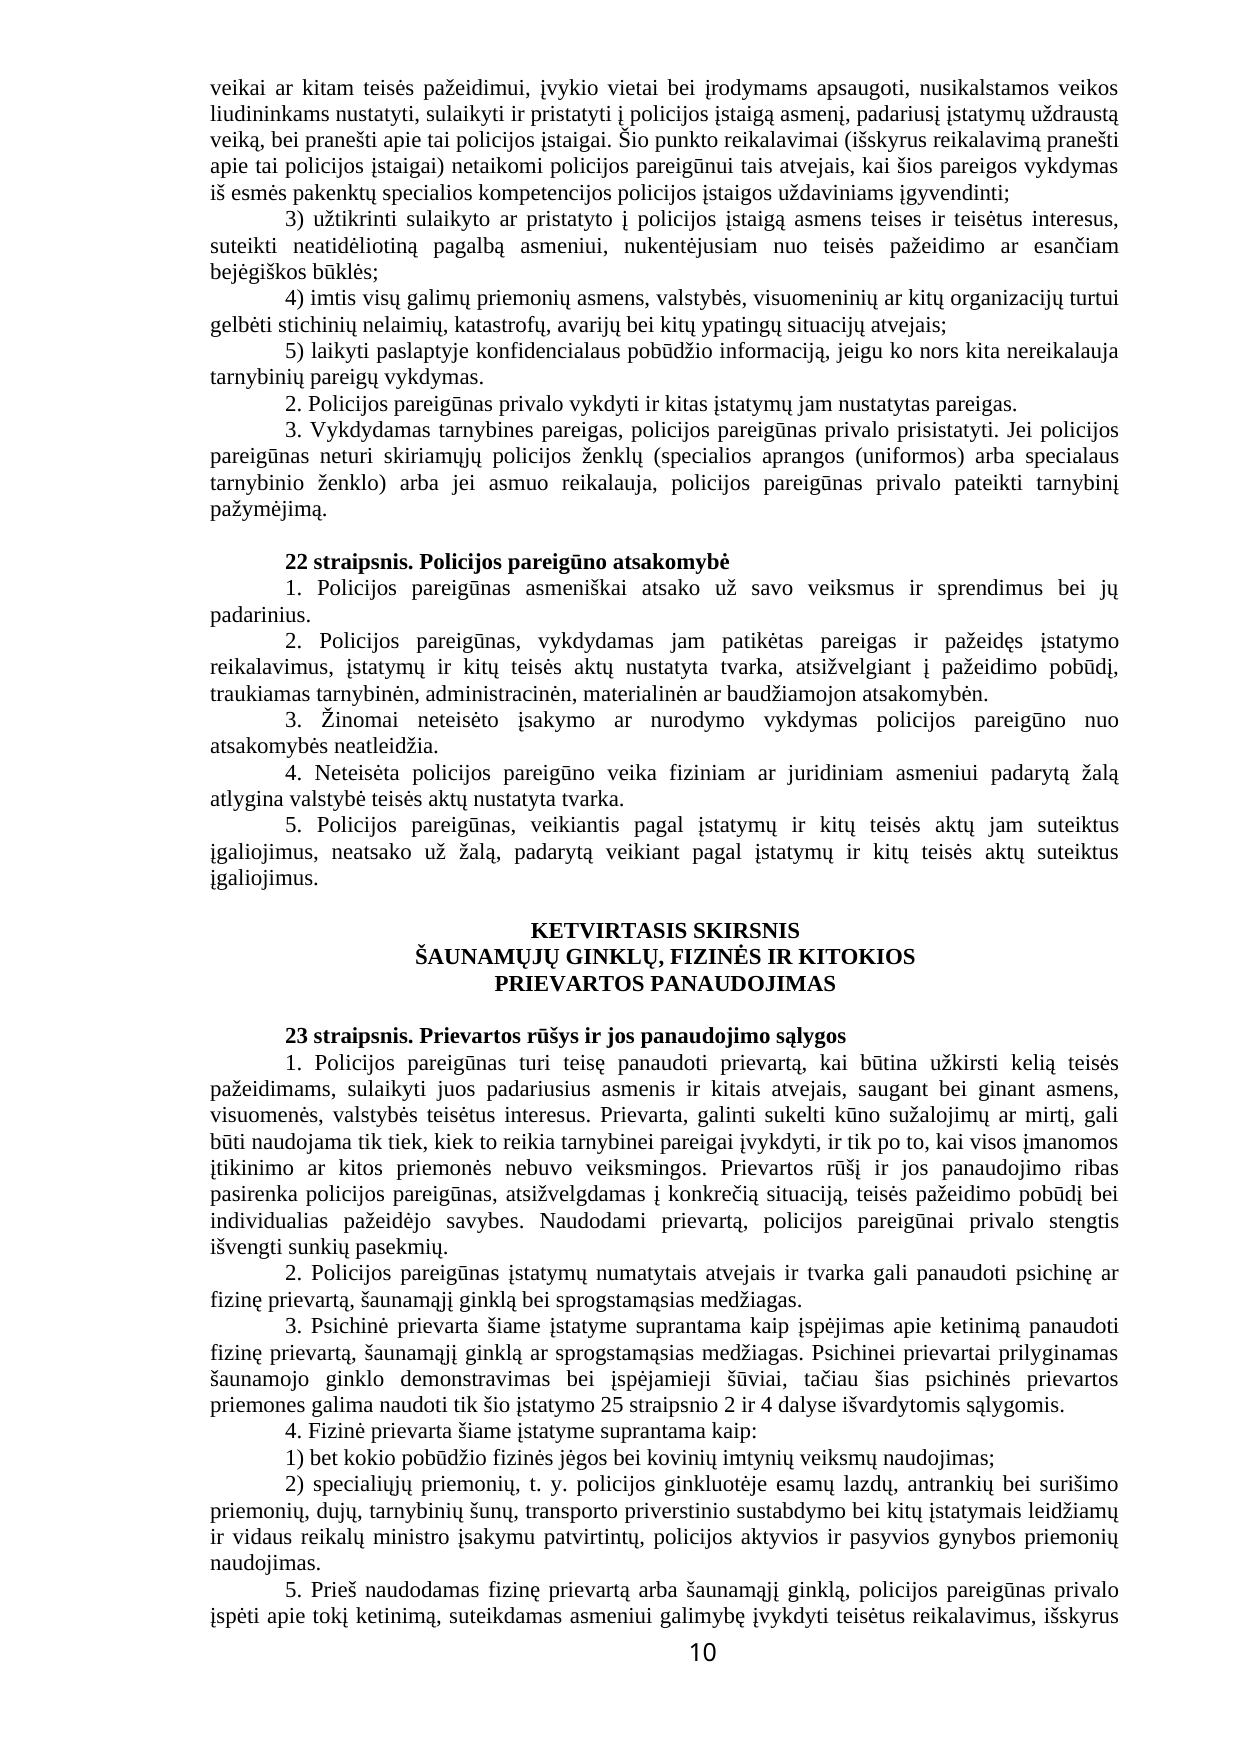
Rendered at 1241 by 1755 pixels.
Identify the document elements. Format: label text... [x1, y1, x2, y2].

text 1) bet kokio pobūdžio fizinės jėgos bei kovinių imtynių veiksmų naudojimas; [210, 1444, 1120, 1470]
text 4. Neteisėta policijos pareigūno veika fiziniam ar juridiniam asmeniui padarytą žalą atlygina valstybė teisės aktų nustatyta tvarka. [210, 759, 1120, 811]
text 23 straipsnis. Prievartos rūšys ir jos panaudojimo sąlygos [210, 1022, 1120, 1049]
text 3. Psichinė prievarta šiame įstatyme suprantama kaip įspėjimas apie ketinimą panaudoti fizinę prievartą, šaunamąjį ginklą ar sprogstamąsias medžiagas. Psichinei prievartai prilyginamas šaunamojo ginklo demonstravimas bei įspėjamieji šūviai, tačiau šias psichinės prievartos priemones galima naudoti tik šio įstatymo 25 straipsnio 2 ir 4 dalyse išvardytomis sąlygomis. [210, 1312, 1120, 1418]
text 5. Prieš naudodamas fizinę prievartą arba šaunamąjį ginklą, policijos pareigūnas privalo įspėti apie tokį ketinimą, suteikdamas asmeniui galimybę įvykdyti teisėtus reikalavimus, išskyrus [210, 1576, 1120, 1628]
text KETVIRTASIS SKIRSNIS [210, 917, 1120, 943]
text 2. Policijos pareigūnas, vykdydamas jam patikėtas pareigas ir pažeidęs įstatymo reikalavimus, įstatymų ir kitų teisės aktų nustatyta tvarka, atsižvelgiant į pažeidimo pobūdį, traukiamas tarnybinėn, administracinėn, materialinėn ar baudžiamojon atsakomybėn. [210, 627, 1120, 706]
text 1. Policijos pareigūnas asmeniškai atsako už savo veiksmus ir sprendimus bei jų padarinius. [210, 574, 1120, 627]
text 5) laikyti paslaptyje konfidencialaus pobūdžio informaciją, jeigu ko nors kita nereikalauja tarnybinių pareigų vykdymas. [210, 337, 1120, 390]
text ŠAUNAMŲJŲ GINKLŲ, FIZINĖS IR KITOKIOS [210, 943, 1120, 969]
text 5. Policijos pareigūnas, veikiantis pagal įstatymų ir kitų teisės aktų jam suteiktus įgaliojimus, neatsako už žalą, padarytą veikiant pagal įstatymų ir kitų teisės aktų suteiktus įgaliojimus. [210, 811, 1120, 891]
text 2. Policijos pareigūnas privalo vykdyti ir kitas įstatymų jam nustatytas pareigas. [210, 390, 1120, 416]
text 2) specialiųjų priemonių, t. y. policijos ginkluotėje esamų lazdų, antrankių bei surišimo priemonių, dujų, tarnybinių šunų, transporto priverstinio sustabdymo bei kitų įstatymais leidžiamų ir vidaus reikalų ministro įsakymu patvirtintų, policijos aktyvios ir pasyvios gynybos priemonių naudojimas. [210, 1470, 1120, 1576]
text 4. Fizinė prievarta šiame įstatyme suprantama kaip: [210, 1418, 1120, 1444]
text PRIEVARTOS PANAUDOJIMAS [210, 969, 1120, 996]
text 3. Vykdydamas tarnybines pareigas, policijos pareigūnas privalo prisistatyti. Jei policijos pareigūnas neturi skiriamųjų policijos ženklų (specialios aprangos (uniformos) arba specialaus tarnybinio ženklo) arba jei asmuo reikalauja, policijos pareigūnas privalo pateikti tarnybinį pažymėjimą. [210, 416, 1120, 522]
text 3) užtikrinti sulaikyto ar pristatyto į policijos įstaigą asmens teises ir teisėtus interesus, suteikti neatidėliotiną pagalbą asmeniui, nukentėjusiam nuo teisės pažeidimo ar esančiam bejėgiškos būklės; [210, 205, 1120, 284]
text 3. Žinomai neteisėto įsakymo ar nurodymo vykdymas policijos pareigūno nuo atsakomybės neatleidžia. [210, 706, 1120, 759]
text 22 straipsnis. Policijos pareigūno atsakomybė [210, 548, 1120, 574]
text 1. Policijos pareigūnas turi teisę panaudoti prievartą, kai būtina užkirsti kelią teisės pažeidimams, sulaikyti juos padariusius asmenis ir kitais atvejais, saugant bei ginant asmens, visuomenės, valstybės teisėtus interesus. Prievarta, galinti sukelti kūno sužalojimų ar mirtį, gali būti naudojama tik tiek, kiek to reikia tarnybinei pareigai įvykdyti, ir tik po to, kai visos įmanomos įtikinimo ar kitos priemonės nebuvo veiksmingos. Prievartos rūšį ir jos panaudojimo ribas pasirenka policijos pareigūnas, atsižvelgdamas į konkrečią situaciją, teisės pažeidimo pobūdį bei individualias pažeidėjo savybes. Naudodami prievartą, policijos pareigūnai privalo stengtis išvengti sunkių pasekmių. [210, 1049, 1120, 1259]
text veikai ar kitam teisės pažeidimui, įvykio vietai bei įrodymams apsaugoti, nusikalstamos veikos liudininkams nustatyti, sulaikyti ir pristatyti į policijos įstaigą asmenį, padariusį įstatymų uždraustą veiką, bei pranešti apie tai policijos įstaigai. Šio punkto reikalavimai (išskyrus reikalavimą pranešti apie tai policijos įstaigai) netaikomi policijos pareigūnui tais atvejais, kai šios pareigos vykdymas iš esmės pakenktų specialios kompetencijos policijos įstaigos uždaviniams įgyvendinti; [210, 73, 1120, 205]
text 2. Policijos pareigūnas įstatymų numatytais atvejais ir tvarka gali panaudoti psichinę ar fizinę prievartą, šaunamąjį ginklą bei sprogstamąsias medžiagas. [210, 1259, 1120, 1312]
text 4) imtis visų galimų priemonių asmens, valstybės, visuomeninių ar kitų organizacijų turtui gelbėti stichinių nelaimių, katastrofų, avarijų bei kitų ypatingų situacijų atvejais; [210, 284, 1120, 337]
